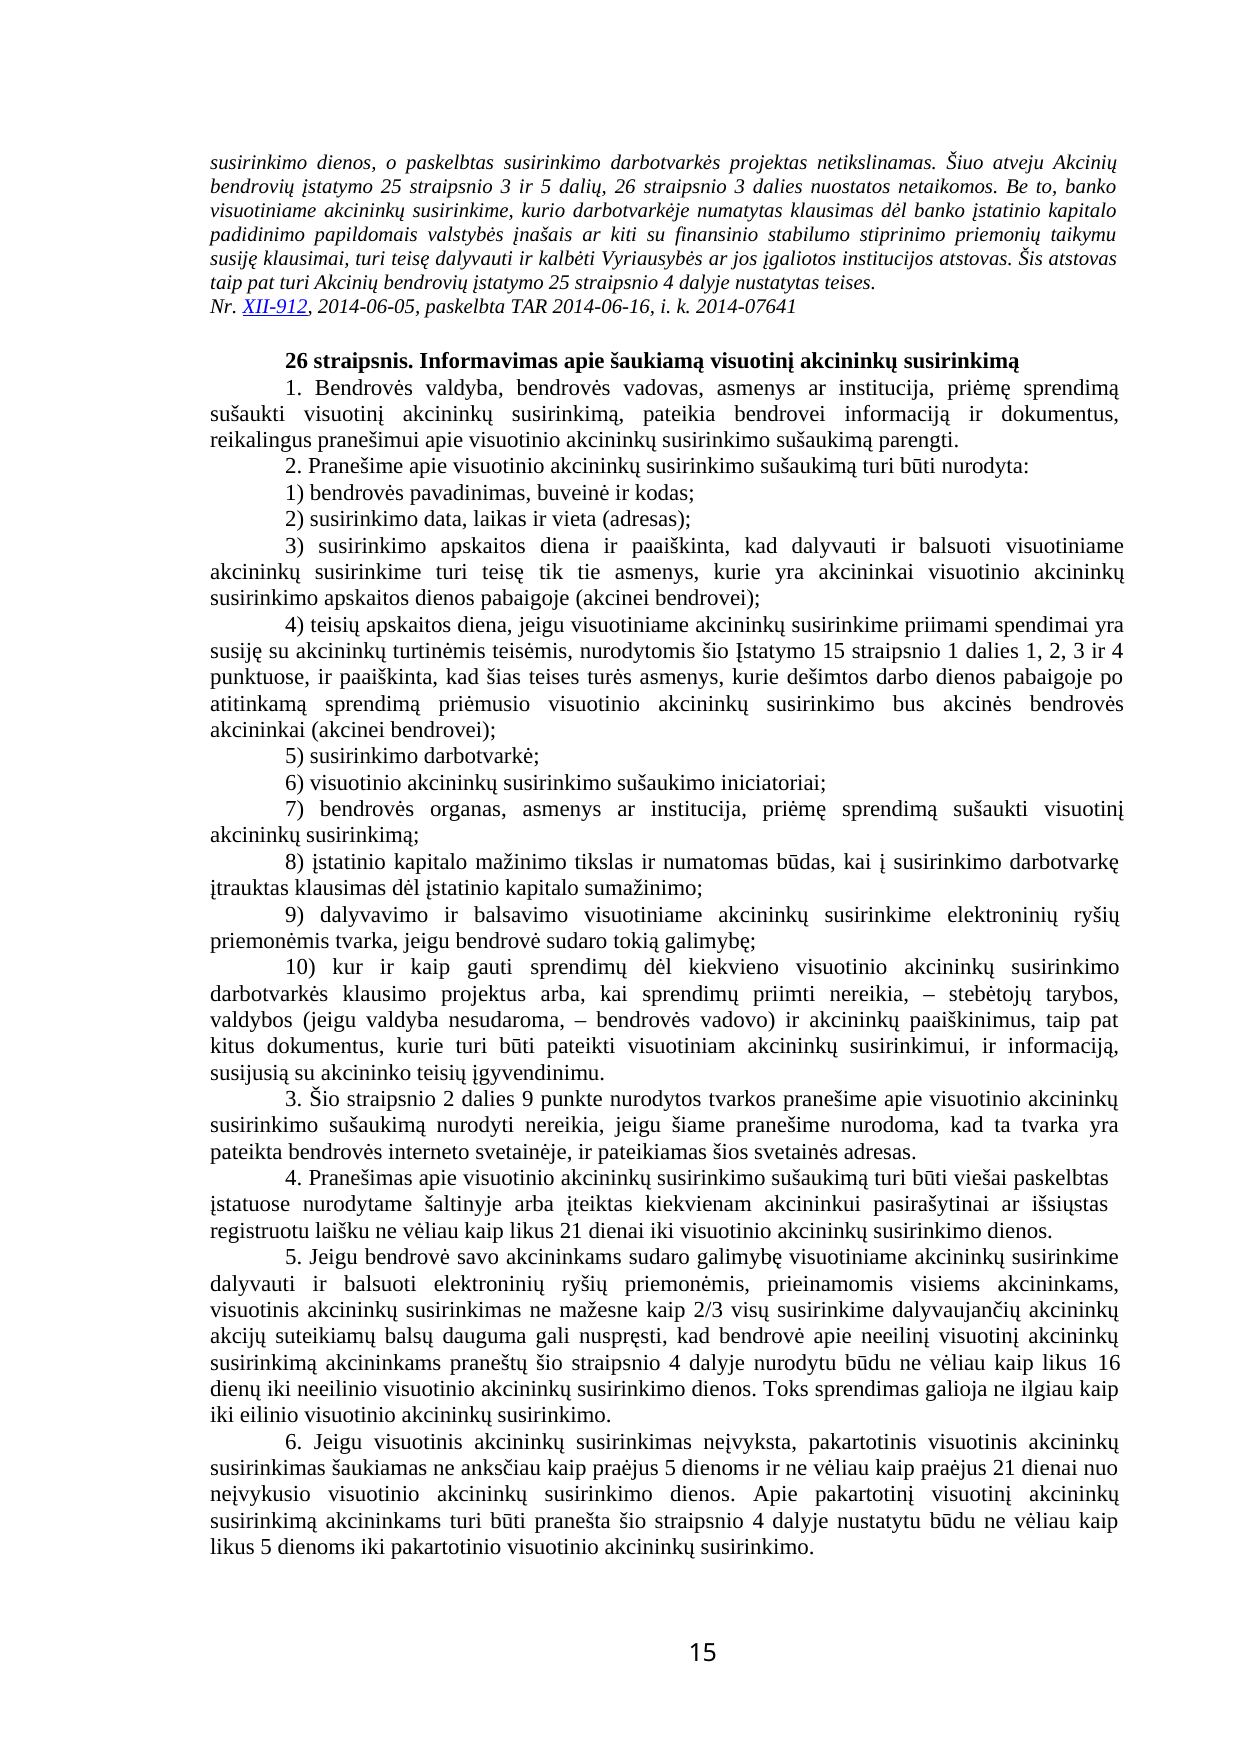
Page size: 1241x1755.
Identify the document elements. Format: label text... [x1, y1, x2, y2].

text Nr. XII-912, 2014-06-05, paskelbta TAR 2014-06-16, i. k. 2014-07641 [210, 294, 1120, 318]
text 1. Bendrovės valdyba, bendrovės vadovas, asmenys ar institucija, priėmę sprendimą sušaukti visuotinį akcininkų susirinkimą, pateikia bendrovei informaciją ir dokumentus, reikalingus pranešimui apie visuotinio akcininkų susirinkimo sušaukimą parengti. [210, 373, 1120, 453]
text 5. Jeigu bendrovė savo akcininkams sudaro galimybę visuotiniame akcininkų susirinkime dalyvauti ir balsuoti elektroninių ryšių priemonėmis, prieinamomis visiems akcininkams, visuotinis akcininkų susirinkimas ne mažesne kaip 2/3 visų susirinkime dalyvaujančių akcininkų akcijų suteikiamų balsų dauguma gali nuspręsti, kad bendrovė apie neeilinį visuotinį akcininkų susirinkimą akcininkams praneštų šio straipsnio 4 dalyje nurodytu būdu ne vėliau kaip likus 16 dienų iki neeilinio visuotinio akcininkų susirinkimo dienos. Toks sprendimas galioja ne ilgiau kaip iki eilinio visuotinio akcininkų susirinkimo. [210, 1243, 1120, 1428]
text 4. Pranešimas apie visuotinio akcininkų susirinkimo sušaukimą turi būti viešai paskelbtas įstatuose nurodytame šaltinyje arba įteiktas kiekvienam akcininkui pasirašytinai ar išsiųstas registruotu laišku ne vėliau kaip likus 21 dienai iki visuotinio akcininkų susirinkimo dienos. [210, 1164, 1110, 1243]
text 10) kur ir kaip gauti sprendimų dėl kiekvieno visuotinio akcininkų susirinkimo darbotvarkės klausimo projektus arba, kai sprendimų priimti nereikia, – stebėtojų tarybos, valdybos (jeigu valdyba nesudaroma, – bendrovės vadovo) ir akcininkų paaiškinimus, taip pat kitus dokumentus, kurie turi būti pateikti visuotiniam akcininkų susirinkimui, ir informaciją, susijusią su akcininko teisių įgyvendinimu. [210, 953, 1120, 1085]
text 3. Šio straipsnio 2 dalies 9 punkte nurodytos tvarkos pranešime apie visuotinio akcininkų susirinkimo sušaukimą nurodyti nereikia, jeigu šiame pranešime nurodoma, kad ta tvarka yra pateikta bendrovės interneto svetainėje, ir pateikiamas šios svetainės adresas. [210, 1085, 1120, 1164]
text 3) susirinkimo apskaitos diena ir paaiškinta, kad dalyvauti ir balsuoti visuotiniame akcininkų susirinkime turi teisę tik tie asmenys, kurie yra akcininkai visuotinio akcininkų susirinkimo apskaitos dienos pabaigoje (akcinei bendrovei); [210, 532, 1126, 611]
text 5) susirinkimo darbotvarkė; [210, 742, 1126, 769]
text 1) bendrovės pavadinimas, buveinė ir kodas; [210, 479, 1126, 505]
text 6. Jeigu visuotinis akcininkų susirinkimas neįvyksta, pakartotinis visuotinis akcininkų susirinkimas šaukiamas ne anksčiau kaip praėjus 5 dienoms ir ne vėliau kaip praėjus 21 dienai nuo neįvykusio visuotinio akcininkų susirinkimo dienos. Apie pakartotinį visuotinį akcininkų susirinkimą akcininkams turi būti pranešta šio straipsnio 4 dalyje nustatytu būdu ne vėliau kaip likus 5 dienoms iki pakartotinio visuotinio akcininkų susirinkimo. [210, 1428, 1120, 1559]
text 8) įstatinio kapitalo mažinimo tikslas ir numatomas būdas, kai į susirinkimo darbotvarkę įtrauktas klausimas dėl įstatinio kapitalo sumažinimo; [210, 848, 1120, 901]
text 6) visuotinio akcininkų susirinkimo sušaukimo iniciatoriai; [210, 769, 1126, 795]
text 7) bendrovės organas, asmenys ar institucija, priėmę sprendimą sušaukti visuotinį akcininkų susirinkimą; [210, 795, 1126, 848]
text 4) teisių apskaitos diena, jeigu visuotiniame akcininkų susirinkime priimami spendimai yra susiję su akcininkų turtinėmis teisėmis, nurodytomis šio Įstatymo 15 straipsnio 1 dalies 1, 2, 3 ir 4 punktuose, ir paaiškinta, kad šias teises turės asmenys, kurie dešimtos darbo dienos pabaigoje po atitinkamą sprendimą priėmusio visuotinio akcininkų susirinkimo bus akcinės bendrovės akcininkai (akcinei bendrovei); [210, 611, 1126, 742]
text susirinkimo dienos, o paskelbtas susirinkimo darbotvarkės projektas netikslinamas. Šiuo atveju Akcinių bendrovių įstatymo 25 straipsnio 3 ir 5 dalių, 26 straipsnio 3 dalies nuostatos netaikomos. Be to, banko visuotiniame akcininkų susirinkime, kurio darbotvarkėje numatytas klausimas dėl banko įstatinio kapitalo padidinimo papildomais valstybės įnašais ar kiti su finansinio stabilumo stiprinimo priemonių taikymu susiję klausimai, turi teisę dalyvauti ir kalbėti Vyriausybės ar jos įgaliotos institucijos atstovas. Šis atstovas taip pat turi Akcinių bendrovių įstatymo 25 straipsnio 4 dalyje nustatytas teises. [210, 150, 1120, 294]
text 2) susirinkimo data, laikas ir vieta (adresas); [210, 505, 1126, 532]
text 26 straipsnis. Informavimas apie šaukiamą visuotinį akcininkų susirinkimą [210, 347, 1120, 373]
text 2. Pranešime apie visuotinio akcininkų susirinkimo sušaukimą turi būti nurodyta: [210, 453, 1126, 479]
text 9) dalyvavimo ir balsavimo visuotiniame akcininkų susirinkime elektroninių ryšių priemonėmis tvarka, jeigu bendrovė sudaro tokią galimybę; [210, 901, 1120, 953]
